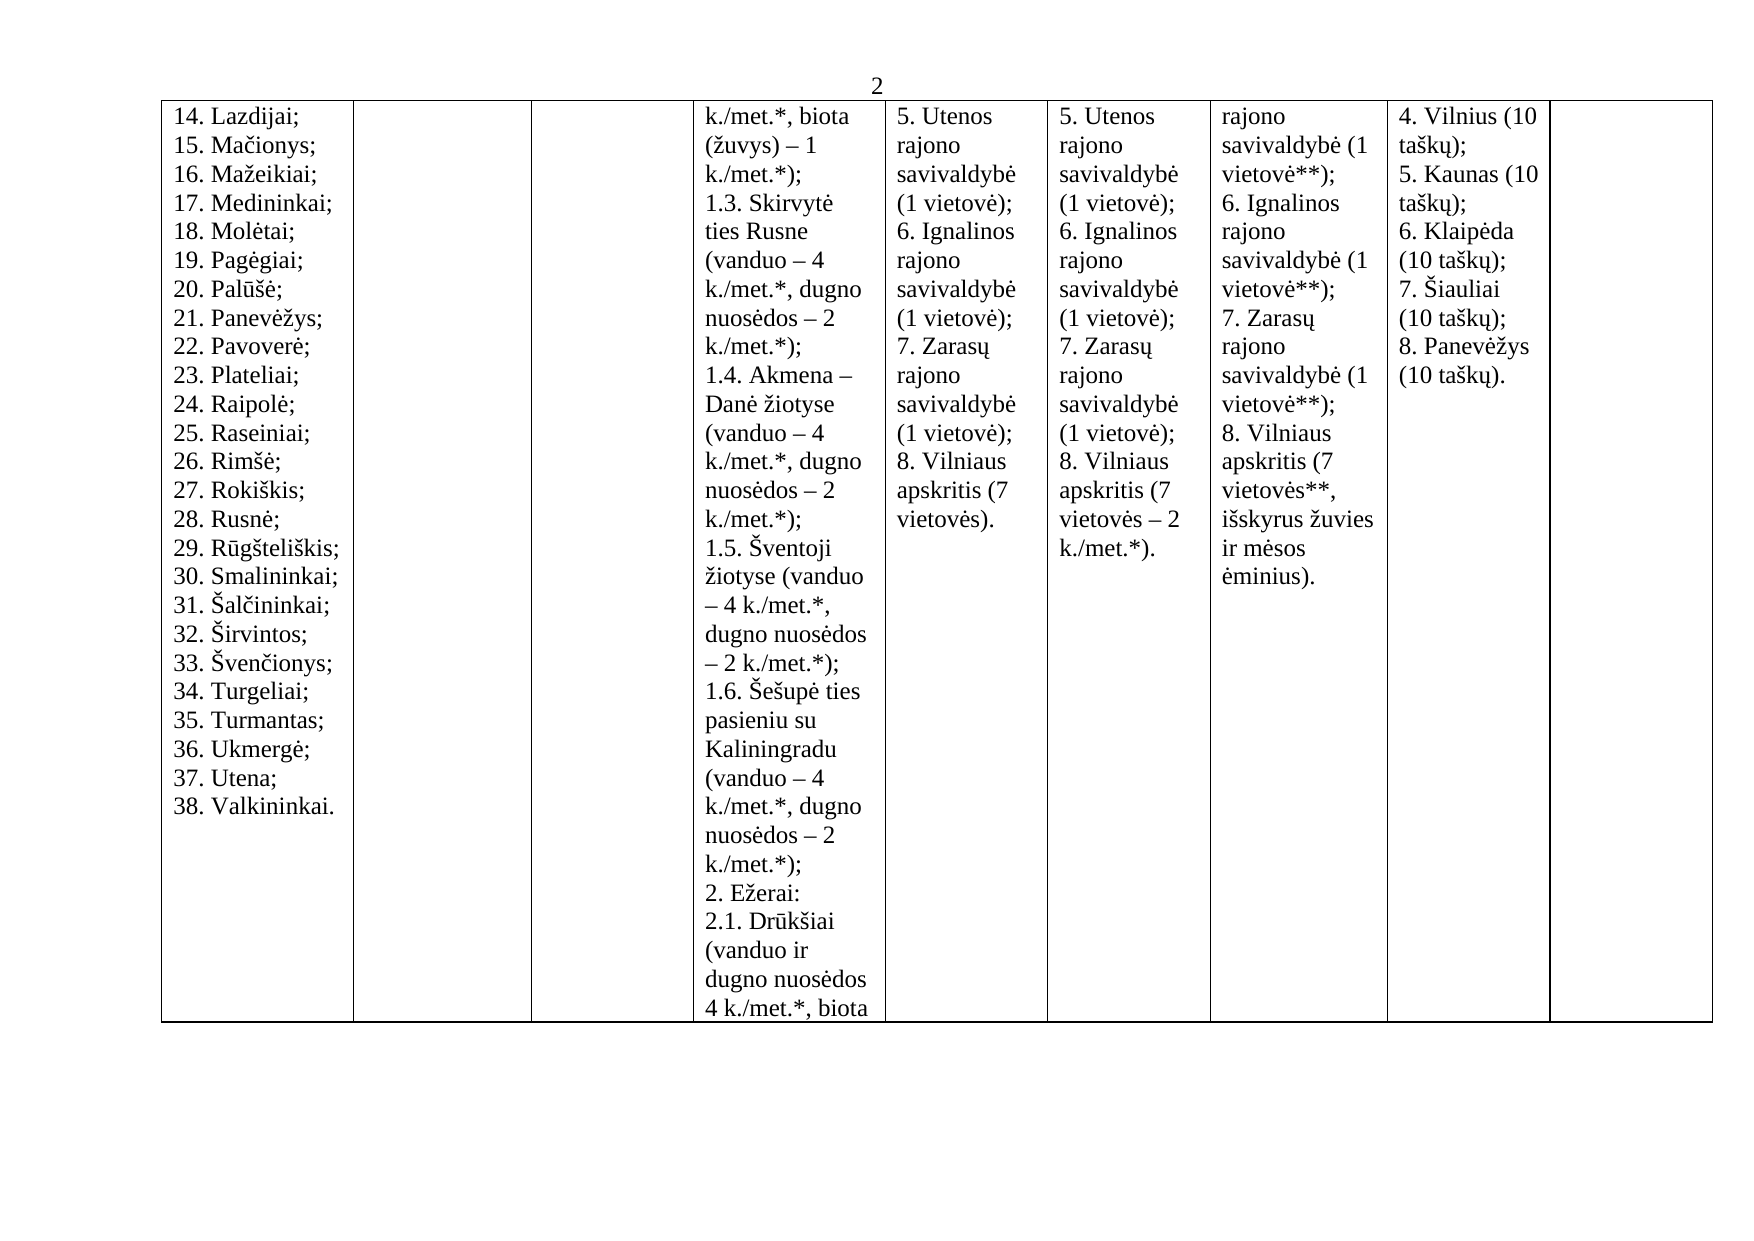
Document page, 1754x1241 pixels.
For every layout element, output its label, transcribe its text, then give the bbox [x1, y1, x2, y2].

table_cell 14. Lazdijai; 15. Mačionys; 16. Mažeikiai; 17. Medininkai; 18. Molėtai; 19. Pagėgiai; 20. Palūšė; 21. Panevėžys; 22. Pavoverė; 23. Plateliai; 24. Raipolė; 25. Raseiniai; 26. Rimšė; 27. Rokiškis; 28. Rusnė; 29. Rūgšteliškis; 30. Smalininkai; 31. Šalčininkai; 32. Širvintos; 33. Švenčionys; 34. Turgeliai; 35. Turmantas; 36. Ukmergė; 37. Utena; 38. Valkininkai. [162, 101, 353, 1021]
table_cell rajono savivaldybė (1 vietovė**); 6. Ignalinos rajono savivaldybė (1 vietovė**); 7. Zarasų rajono savivaldybė (1 vietovė**); 8. Vilniaus apskritis (7 vietovės**, išskyrus žuvies ir mėsos ėminius). [1211, 101, 1387, 1021]
table_cell [532, 101, 693, 1021]
table_cell 4. Vilnius (10 taškų); 5. Kaunas (10 taškų); 6. Klaipėda (10 taškų); 7. Šiauliai (10 taškų); 8. Panevėžys (10 taškų). [1388, 101, 1549, 1021]
table_cell k./met.*, biota (žuvys) – 1 k./met.*); 1.3. Skirvytė ties Rusne (vanduo – 4 k./met.*, dugno nuosėdos – 2 k./met.*); 1.4. Akmena – Danė žiotyse (vanduo – 4 k./met.*, dugno nuosėdos – 2 k./met.*); 1.5. Šventoji žiotyse (vanduo – 4 k./met.*, dugno nuosėdos – 2 k./met.*); 1.6. Šešupė ties pasieniu su Kaliningradu (vanduo – 4 k./met.*, dugno nuosėdos – 2 k./met.*); 2. Ežerai: 2.1. Drūkšiai (vanduo ir dugno nuosėdos 4 k./met.*, biota [694, 101, 885, 1021]
table_cell 5. Utenos rajono savivaldybė (1 vietovė); 6. Ignalinos rajono savivaldybė (1 vietovė); 7. Zarasų rajono savivaldybė (1 vietovė); 8. Vilniaus apskritis (7 vietovės). [886, 101, 1047, 1021]
table_cell [1551, 101, 1712, 1021]
table_cell [354, 101, 531, 1021]
table_cell 5. Utenos rajono savivaldybė (1 vietovė); 6. Ignalinos rajono savivaldybė (1 vietovė); 7. Zarasų rajono savivaldybė (1 vietovė); 8. Vilniaus apskritis (7 vietovės – 2 k./met.*). [1048, 101, 1210, 1021]
